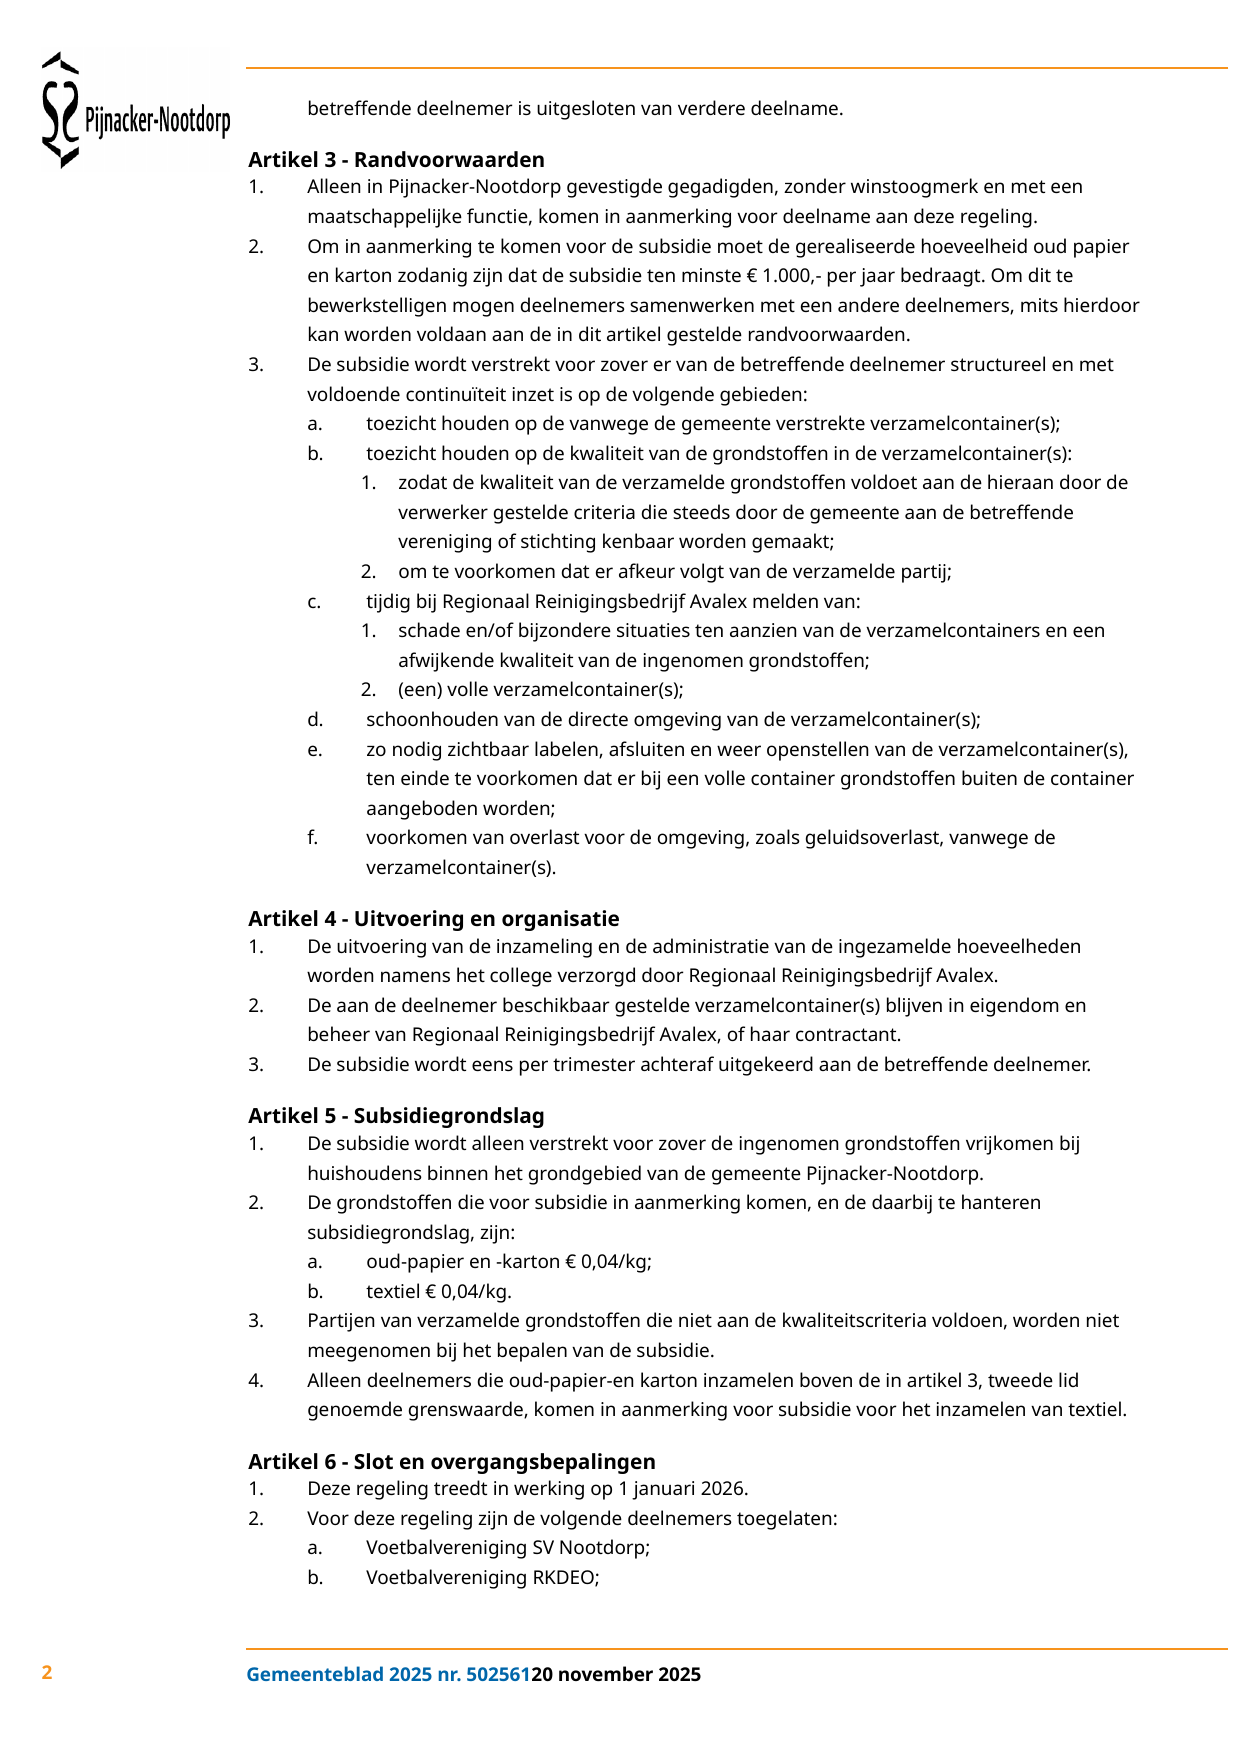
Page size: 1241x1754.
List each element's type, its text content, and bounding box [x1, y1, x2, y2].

list Om in aanmerking te komen voor de subsidie moet de gerealiseerde hoeveelheid oud papier en karton zodanig zijn dat de subsidie ten minste € 1.000,- per jaar bedraagt. Om dit te bewerkstelligen mogen deelnemers samenwerken met een andere deelnemers, mits hierdoor kan worden voldaan aan de in dit artikel gestelde randvoorwaarden. [248, 233, 1152, 347]
list zodat de kwaliteit van de verzamelde grondstoffen voldoet aan de hieraan door de verwerker gestelde criteria die steeds door de gemeente aan de betreffende vereniging of stichting kenbaar worden gemaakt; [361, 469, 1152, 554]
list om te voorkomen dat er afkeur volgt van de verzamelde partij; [361, 558, 1152, 584]
list zo nodig zichtbaar labelen, afsluiten en weer openstellen van de verzamelcontainer(s), ten einde te voorkomen dat er bij een volle container grondstoffen buiten de container aangeboden worden; [307, 736, 1152, 821]
list Voetbalvereniging RKDEO; [307, 1564, 1152, 1590]
list betreffende deelnemer is uitgesloten van verdere deelname. [248, 95, 1152, 121]
list voorkomen van overlast voor de omgeving, zoals geluidsoverlast, vanwege de verzamelcontainer(s). [307, 824, 1152, 880]
list Voor deze regeling zijn de volgende deelnemers toegelaten: [248, 1505, 1152, 1531]
list (een) volle verzamelcontainer(s); [361, 677, 1152, 702]
text Artikel 5 - Subsidiegrondslag [248, 1102, 1152, 1130]
text Artikel 3 - Randvoorwaarden [248, 145, 1152, 174]
list Voetbalvereniging SV Nootdorp; [307, 1534, 1152, 1560]
list oud-papier en -karton € 0,04/kg; [307, 1248, 1152, 1274]
list Alleen deelnemers die oud-papier-en karton inzamelen boven de in artikel 3, tweede lid genoemde grenswaarde, komen in aanmerking voor subsidie voor het inzamelen van textiel. [248, 1367, 1152, 1422]
list tijdig bij Regionaal Reinigingsbedrijf Avalex melden van: [307, 588, 1152, 613]
list De uitvoering van de inzameling en de administratie van de ingezamelde hoeveelheden worden namens het college verzorgd door Regionaal Reinigingsbedrijf Avalex. [248, 933, 1152, 988]
list toezicht houden op de kwaliteit van de grondstoffen in de verzamelcontainer(s): [307, 440, 1152, 466]
picture [41, 47, 231, 172]
list De aan de deelnemer beschikbaar gestelde verzamelcontainer(s) blijven in eigendom en beheer van Regionaal Reinigingsbedrijf Avalex, of haar contractant. [248, 992, 1152, 1047]
text Artikel 4 - Uitvoering en organisatie [248, 904, 1152, 933]
list De subsidie wordt verstrekt voor zover er van de betreffende deelnemer structureel en met voldoende continuïteit inzet is op de volgende gebieden: [248, 351, 1152, 406]
list schoonhouden van de directe omgeving van de verzamelcontainer(s); [307, 706, 1152, 732]
list Alleen in Pijnacker-Nootdorp gevestigde gegadigden, zonder winstoogmerk en met een maatschappelijke functie, komen in aanmerking voor deelname aan deze regeling. [248, 174, 1152, 229]
list toezicht houden op de vanwege de gemeente verstrekte verzamelcontainer(s); [307, 410, 1152, 436]
list Deze regeling treedt in werking op 1 januari 2026. [248, 1475, 1152, 1501]
list De subsidie wordt eens per trimester achteraf uitgekeerd aan de betreffende deelnemer. [248, 1051, 1152, 1077]
list De grondstoffen die voor subsidie in aanmerking komen, en de daarbij te hanteren subsidiegrondslag, zijn: [248, 1189, 1152, 1244]
list textiel € 0,04/kg. [307, 1278, 1152, 1304]
list De subsidie wordt alleen verstrekt voor zover de ingenomen grondstoffen vrijkomen bij huishoudens binnen het grondgebied van de gemeente Pijnacker-Nootdorp. [248, 1130, 1152, 1185]
list schade en/of bijzondere situaties ten aanzien van de verzamelcontainers en een afwijkende kwaliteit van de ingenomen grondstoffen; [361, 617, 1152, 673]
text Artikel 6 - Slot en overgangsbepalingen [248, 1447, 1152, 1475]
list Partijen van verzamelde grondstoffen die niet aan de kwaliteitscriteria voldoen, worden niet meegenomen bij het bepalen van de subsidie. [248, 1308, 1152, 1363]
